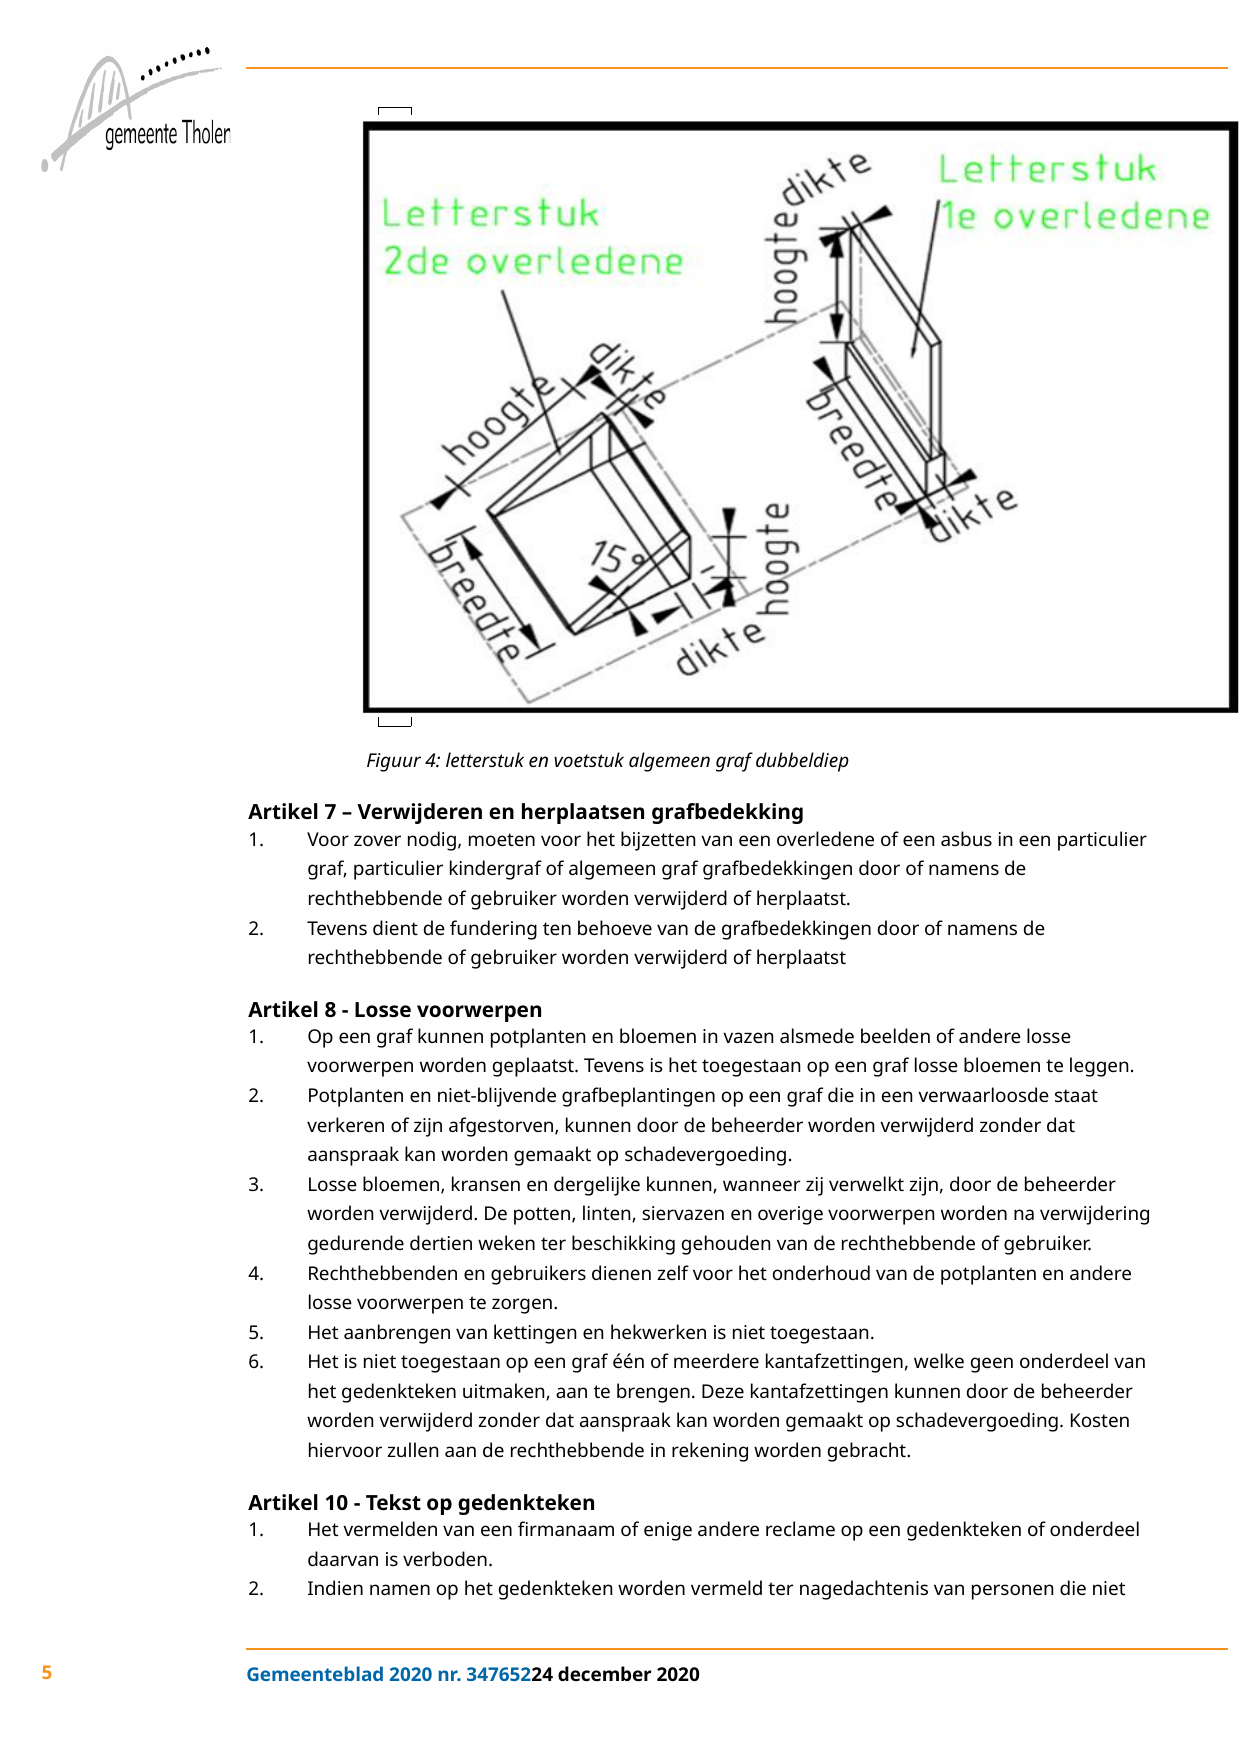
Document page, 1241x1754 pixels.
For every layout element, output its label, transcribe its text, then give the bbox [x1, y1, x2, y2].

list Het is niet toegestaan op een graf één of meerdere kantafzettingen, welke geen onderdeel van het gedenkteken uitmaken, aan te brengen. Deze kantafzettingen kunnen door de beheerder worden verwijderd zonder dat aanspraak kan worden gemaakt op schadevergoeding. Kosten hiervoor zullen aan de rechthebbende in rekening worden gebracht. [248, 1348, 1152, 1463]
picture [41, 47, 231, 172]
text Artikel 8 - Losse voorwerpen [248, 995, 1152, 1023]
list Losse bloemen, kransen en dergelijke kunnen, wanneer zij verwelkt zijn, door de beheerder worden verwijderd. De potten, linten, siervazen en overige voorwerpen worden na verwijdering gedurende dertien weken ter beschikking gehouden van de rechthebbende of gebruiker. [248, 1171, 1152, 1256]
list Op een graf kunnen potplanten en bloemen in vazen alsmede beelden of andere losse voorwerpen worden geplaatst. Tevens is het toegestaan op een graf losse bloemen te leggen. [248, 1023, 1152, 1078]
list Rechthebbenden en gebruikers dienen zelf voor het onderhoud van de potplanten en andere losse voorwerpen te zorgen. [248, 1260, 1152, 1315]
list Figuur 4: letterstuk en voetstuk algemeen graf dubbeldiep [307, 747, 1152, 773]
list Tevens dient de fundering ten behoeve van de grafbedekkingen door of namens de rechthebbende of gebruiker worden verwijderd of herplaatst [248, 915, 1152, 970]
text Artikel 7 – Verwijderen en herplaatsen grafbedekking [248, 797, 1152, 826]
list Het vermelden van een firmanaam of enige andere reclame op een gedenkteken of onderdeel daarvan is verboden. [248, 1516, 1152, 1571]
list Indien namen op het gedenkteken worden vermeld ter nagedachtenis van personen die niet [248, 1575, 1152, 1601]
list Potplanten en niet-blijvende grafbeplantingen op een graf die in een verwaarloosde staat verkeren of zijn afgestorven, kunnen door de beheerder worden verwijderd zonder dat aanspraak kan worden gemaakt op schadevergoeding. [248, 1082, 1152, 1167]
list Voor zover nodig, moeten voor het bijzetten van een overledene of een asbus in een particulier graf, particulier kindergraf of algemeen graf grafbedekkingen door of namens de rechthebbende of gebruiker worden verwijderd of herplaatst. [248, 826, 1152, 911]
picture [354, 115, 1240, 717]
text Artikel 10 - Tekst op gedenkteken [248, 1488, 1152, 1516]
list Het aanbrengen van kettingen en hekwerken is niet toegestaan. [248, 1319, 1152, 1345]
